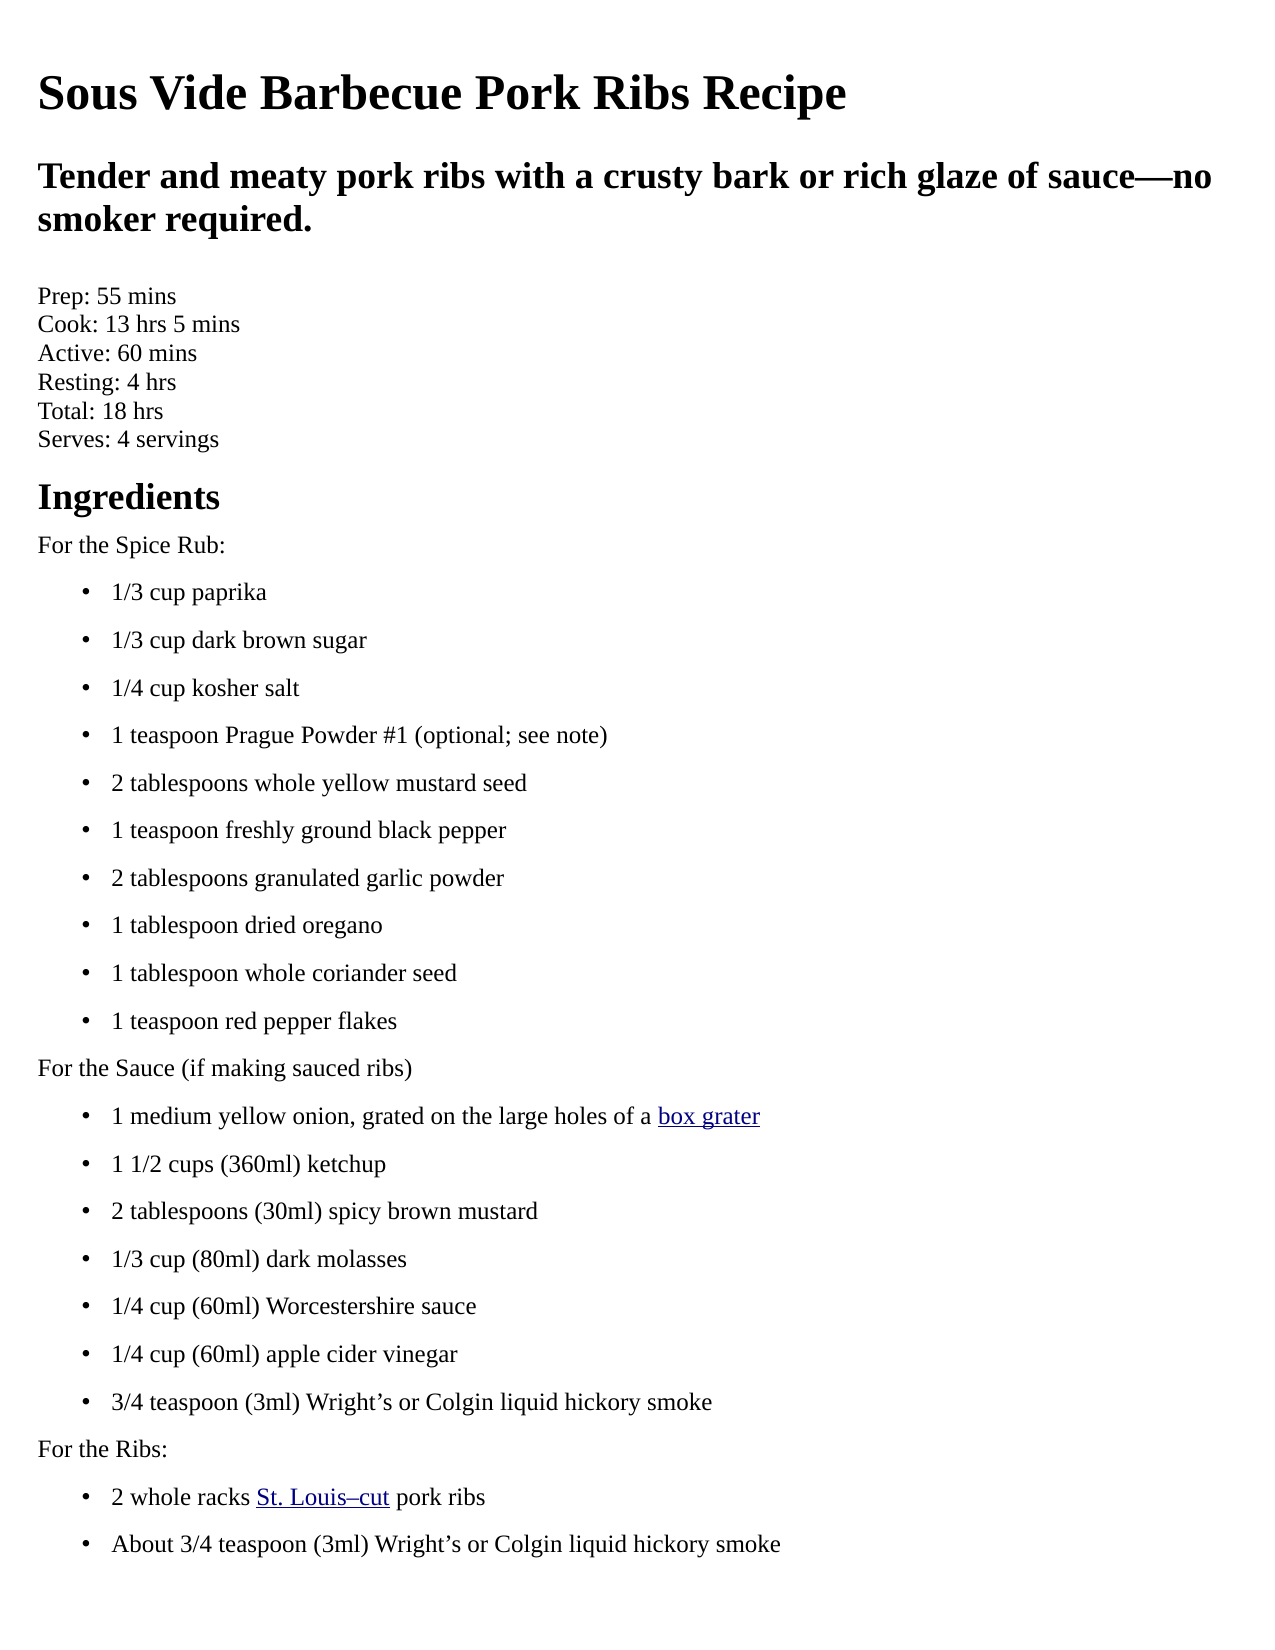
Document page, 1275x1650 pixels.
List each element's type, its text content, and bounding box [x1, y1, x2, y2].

text For the Ribs: [37, 1434, 1237, 1463]
subtitle Tender and meaty pork ribs with a crusty bark or rich glaze of sauce—no smoker required. [37, 153, 1237, 239]
list 3/4 teaspoon (3ml) Wright’s or Colgin liquid hickory smoke [82, 1387, 1237, 1415]
list About 3/4 teaspoon (3ml) Wright’s or Colgin liquid hickory smoke [82, 1529, 1237, 1558]
list 1/3 cup dark brown sugar [82, 625, 1237, 654]
list 1 teaspoon Prague Powder #1 (optional; see note) [82, 720, 1237, 749]
text Resting: 4 hrs [37, 367, 1237, 396]
list 2 tablespoons granulated garlic powder [82, 863, 1237, 892]
text Serves: 4 servings [37, 424, 1237, 453]
list 1/3 cup (80ml) dark molasses [82, 1244, 1237, 1273]
subtitle Ingredients [37, 474, 1237, 517]
text Total: 18 hrs [37, 396, 1237, 424]
list 2 tablespoons whole yellow mustard seed [82, 768, 1237, 797]
text For the Sauce (if making sauced ribs) [37, 1053, 1237, 1082]
list 1 1/2 cups (360ml) ketchup [82, 1149, 1237, 1177]
text Active: 60 mins [37, 338, 1237, 367]
list 1 teaspoon freshly ground black pepper [82, 815, 1237, 844]
list 1/3 cup paprika [82, 577, 1237, 606]
list 1/4 cup kosher salt [82, 673, 1237, 701]
list 1/4 cup (60ml) Worcestershire sauce [82, 1291, 1237, 1320]
list 2 whole racks St. Louis–cut pork ribs [82, 1482, 1237, 1511]
text For the Spice Rub: [37, 530, 1237, 558]
list 1 teaspoon red pepper flakes [82, 1006, 1237, 1034]
list 2 tablespoons (30ml) spicy brown mustard [82, 1196, 1237, 1225]
list 1 tablespoon dried oregano [82, 911, 1237, 939]
subtitle Sous Vide Barbecue Pork Ribs Recipe [37, 62, 1237, 120]
list 1/4 cup (60ml) apple cider vinegar [82, 1339, 1237, 1368]
list 1 tablespoon whole coriander seed [82, 958, 1237, 987]
text Cook: 13 hrs 5 mins [37, 309, 1237, 338]
text Prep: 55 mins [37, 281, 1237, 309]
list 1 medium yellow onion, grated on the large holes of a box grater [82, 1101, 1237, 1130]
